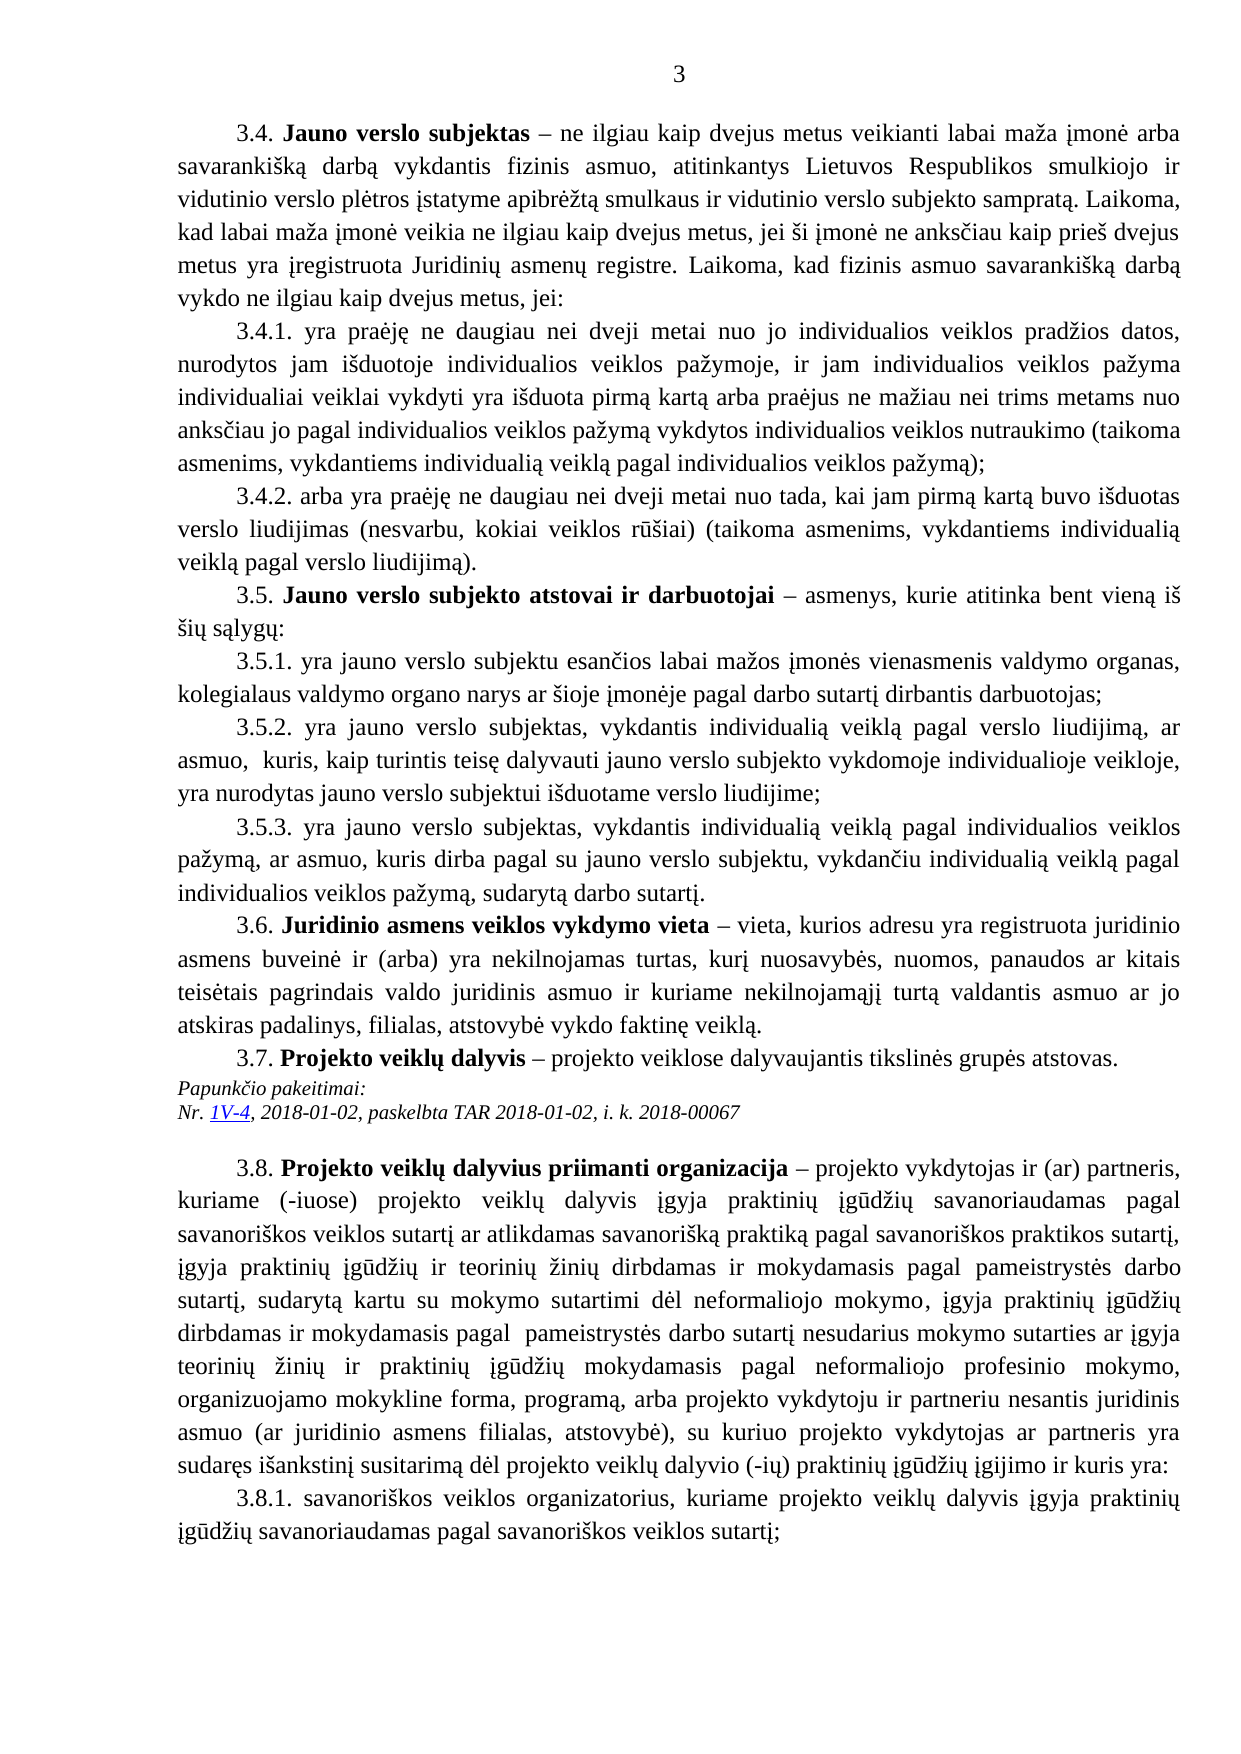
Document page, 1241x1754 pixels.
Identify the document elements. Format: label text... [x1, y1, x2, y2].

text 3.4.1. yra praėję ne daugiau nei dveji metai nuo jo individualios veiklos pradžios datos, nurodytos jam išduotoje individualios veiklos pažymoje, ir jam individualios veiklos pažyma individualiai veiklai vykdyti yra išduota pirmą kartą arba praėjus ne mažiau nei trims metams nuo anksčiau jo pagal individualios veiklos pažymą vykdytos individualios veiklos nutraukimo (taikoma asmenims, vykdantiems individualią veiklą pagal individualios veiklos pažymą); [177, 316, 1181, 477]
text Papunkčio pakeitimai: [177, 1076, 1181, 1100]
text 3.8. Projekto veiklų dalyvius priimanti organizacija – projekto vykdytojas ir (ar) partneris, kuriame (-iuose) projekto veiklų dalyvis įgyja praktinių įgūdžių savanoriaudamas pagal savanoriškos veiklos sutartį ar atlikdamas savanorišką praktiką pagal savanoriškos praktikos sutartį, įgyja praktinių įgūdžių ir teorinių žinių dirbdamas ir mokydamasis pagal pameistrystės darbo sutartį, sudarytą kartu su mokymo sutartimi dėl neformaliojo mokymo, įgyja praktinių įgūdžių dirbdamas ir mokydamasis pagal pameistrystės darbo sutartį nesudarius mokymo sutarties ar įgyja teorinių žinių ir praktinių įgūdžių mokydamasis pagal neformaliojo profesinio mokymo, organizuojamo mokykline forma, programą, arba projekto vykdytoju ir partneriu nesantis juridinis asmuo (ar juridinio asmens filialas, atstovybė), su kuriuo projekto vykdytojas ar partneris yra sudaręs išankstinį susitarimą dėl projekto veiklų dalyvio (-ių) praktinių įgūdžių įgijimo ir kuris yra: [177, 1153, 1181, 1478]
text 3.7. Projekto veiklų dalyvis – projekto veiklose dalyvaujantis tikslinės grupės atstovas. [177, 1043, 1181, 1071]
text 3.4.2. arba yra praėję ne daugiau nei dveji metai nuo tada, kai jam pirmą kartą buvo išduotas verslo liudijimas (nesvarbu, kokiai veiklos rūšiai) (taikoma asmenims, vykdantiems individualią veiklą pagal verslo liudijimą). [177, 481, 1181, 576]
text 3.5.3. yra jauno verslo subjektas, vykdantis individualią veiklą pagal individualios veiklos pažymą, ar asmuo, kuris dirba pagal su jauno verslo subjektu, vykdančiu individualią veiklą pagal individualios veiklos pažymą, sudarytą darbo sutartį. [177, 812, 1181, 906]
text 3.5.1. yra jauno verslo subjektu esančios labai mažos įmonės vienasmenis valdymo organas, kolegialaus valdymo organo narys ar šioje įmonėje pagal darbo sutartį dirbantis darbuotojas; [177, 646, 1181, 708]
text 3.5. Jauno verslo subjekto atstovai ir darbuotojai – asmenys, kurie atitinka bent vieną iš šių sąlygų: [177, 580, 1181, 642]
text 3.5.2. yra jauno verslo subjektas, vykdantis individualią veiklą pagal verslo liudijimą, ar asmuo, kuris, kaip turintis teisę dalyvauti jauno verslo subjekto vykdomoje individualioje veikloje, yra nurodytas jauno verslo subjektui išduotame verslo liudijime; [177, 712, 1181, 807]
text 3.4. Jauno verslo subjektas – ne ilgiau kaip dvejus metus veikianti labai maža įmonė arba savarankišką darbą vykdantis fizinis asmuo, atitinkantys Lietuvos Respublikos smulkiojo ir vidutinio verslo plėtros įstatyme apibrėžtą smulkaus ir vidutinio verslo subjekto sampratą. Laikoma, kad labai maža įmonė veikia ne ilgiau kaip dvejus metus, jei ši įmonė ne anksčiau kaip prieš dvejus metus yra įregistruota Juridinių asmenų registre. Laikoma, kad fizinis asmuo savarankišką darbą vykdo ne ilgiau kaip dvejus metus, jei: [177, 118, 1181, 312]
text 3.8.1. savanoriškos veiklos organizatorius, kuriame projekto veiklų dalyvis įgyja praktinių įgūdžių savanoriaudamas pagal savanoriškos veiklos sutartį; [177, 1483, 1181, 1544]
text Nr. 1V-4, 2018-01-02, paskelbta TAR 2018-01-02, i. k. 2018-00067 [177, 1100, 1181, 1124]
text 3.6. Juridinio asmens veiklos vykdymo vieta – vieta, kurios adresu yra registruota juridinio asmens buveinė ir (arba) yra nekilnojamas turtas, kurį nuosavybės, nuomos, panaudos ar kitais teisėtais pagrindais valdo juridinis asmuo ir kuriame nekilnojamąjį turtą valdantis asmuo ar jo atskiras padalinys, filialas, atstovybė vykdo faktinę veiklą. [177, 911, 1181, 1038]
